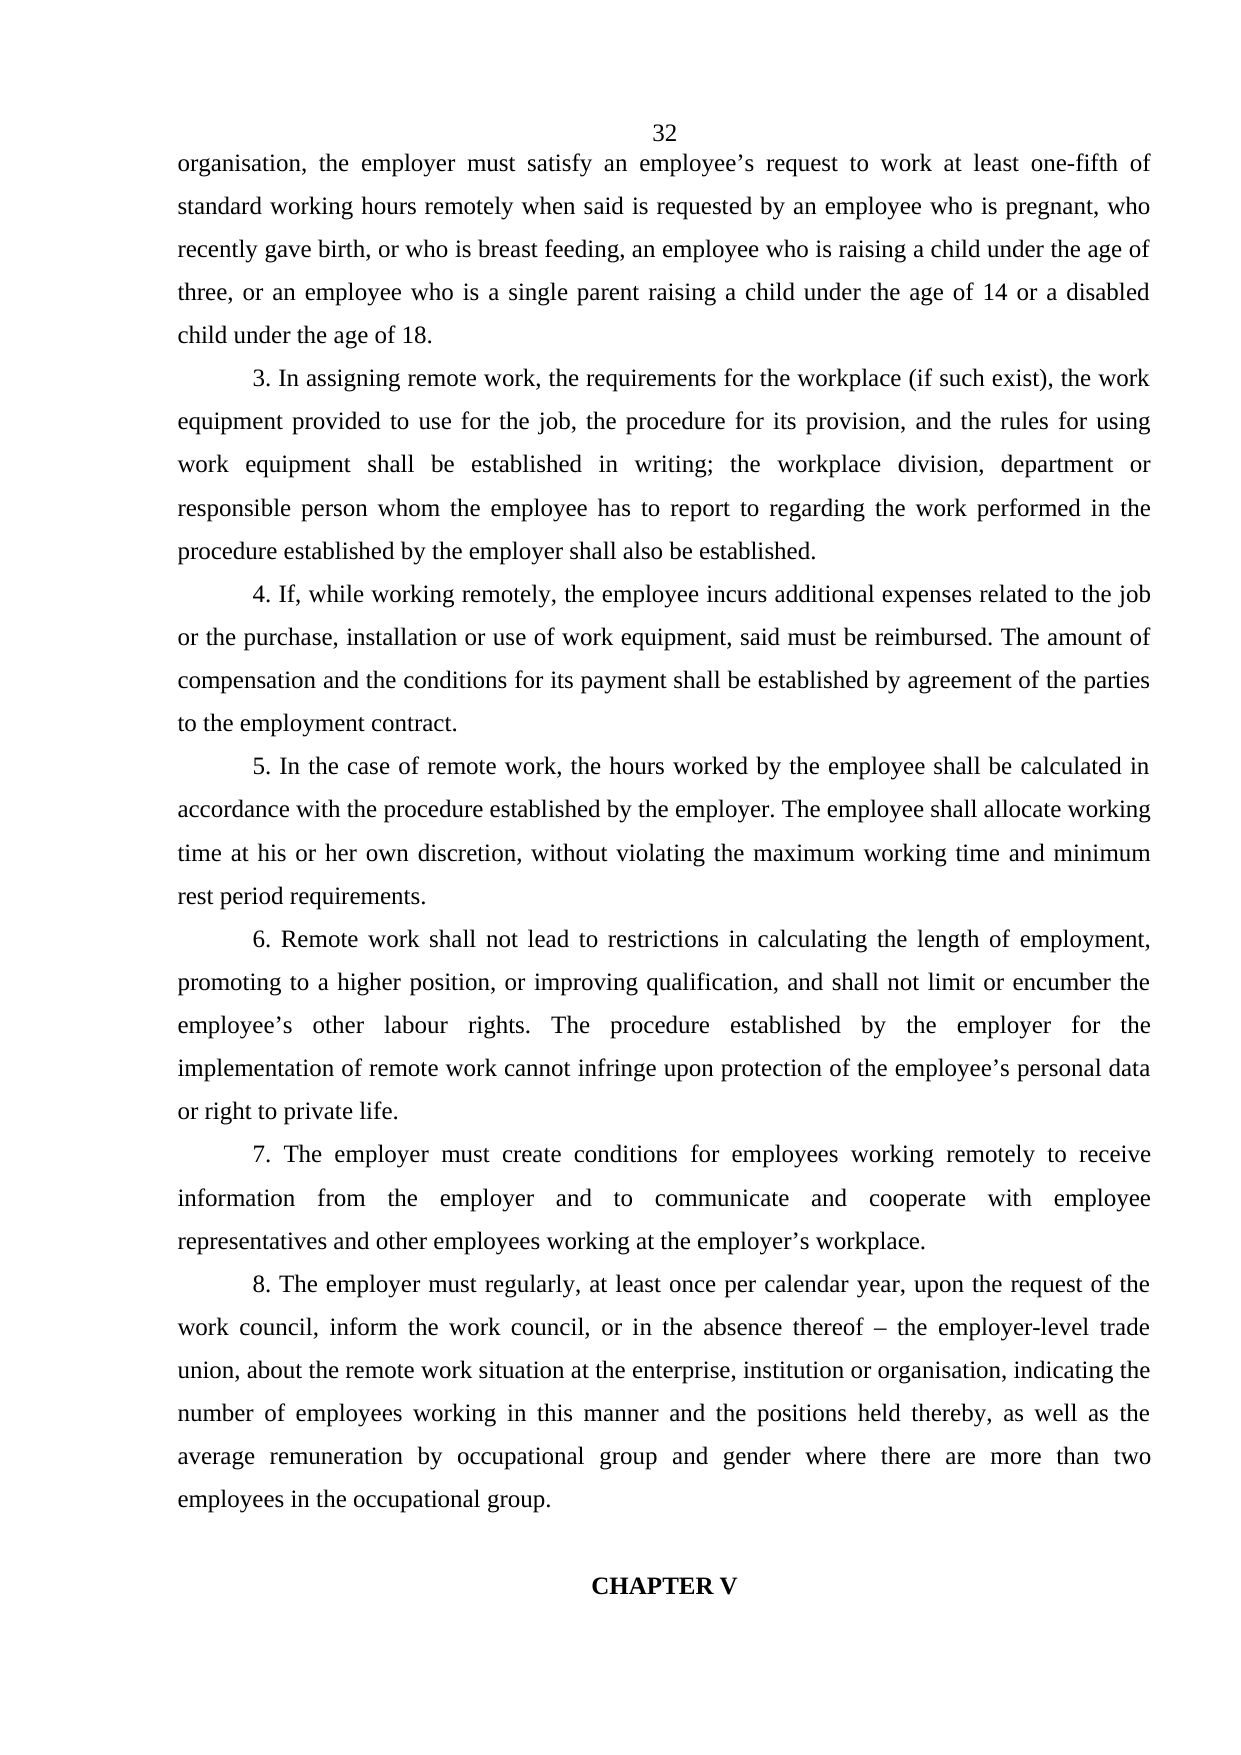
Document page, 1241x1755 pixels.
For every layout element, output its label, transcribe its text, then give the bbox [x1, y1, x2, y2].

text 4. If, while working remotely, the employee incurs additional expenses related to the job or the purchase, installation or use of work equipment, said must be reimbursed. The amount of compensation and the conditions for its payment shall be established by agreement of the parties to the employment contract. [177, 579, 1152, 737]
text CHAPTER V [177, 1571, 1152, 1599]
text 7. The employer must create conditions for employees working remotely to receive information from the employer and to communicate and cooperate with employee representatives and other employees working at the employer’s workplace. [177, 1139, 1152, 1254]
text 6. Remote work shall not lead to restrictions in calculating the length of employment, promoting to a higher position, or improving qualification, and shall not limit or encumber the employee’s other labour rights. The procedure established by the employer for the implementation of remote work cannot infringe upon protection of the employee’s personal data or right to private life. [177, 924, 1152, 1125]
text 8. The employer must regularly, at least once per calendar year, upon the request of the work council, inform the work council, or in the absence thereof – the employer-level trade union, about the remote work situation at the enterprise, institution or organisation, indicating the number of employees working in this manner and the positions held thereby, as well as the average remuneration by occupational group and gender where there are more than two employees in the occupational group. [177, 1269, 1152, 1513]
text 5. In the case of remote work, the hours worked by the employee shall be calculated in accordance with the procedure established by the employer. The employee shall allocate working time at his or her own discretion, without violating the maximum working time and minimum rest period requirements. [177, 751, 1152, 909]
text organisation, the employer must satisfy an employee’s request to work at least one-fifth of standard working hours remotely when said is requested by an employee who is pregnant, who recently gave birth, or who is breast feeding, an employee who is raising a child under the age of three, or an employee who is a single parent raising a child under the age of 14 or a disabled child under the age of 18. [177, 148, 1152, 349]
text 3. In assigning remote work, the requirements for the workplace (if such exist), the work equipment provided to use for the job, the procedure for its provision, and the rules for using work equipment shall be established in writing; the workplace division, department or responsible person whom the employee has to report to regarding the work performed in the procedure established by the employer shall also be established. [177, 363, 1152, 564]
